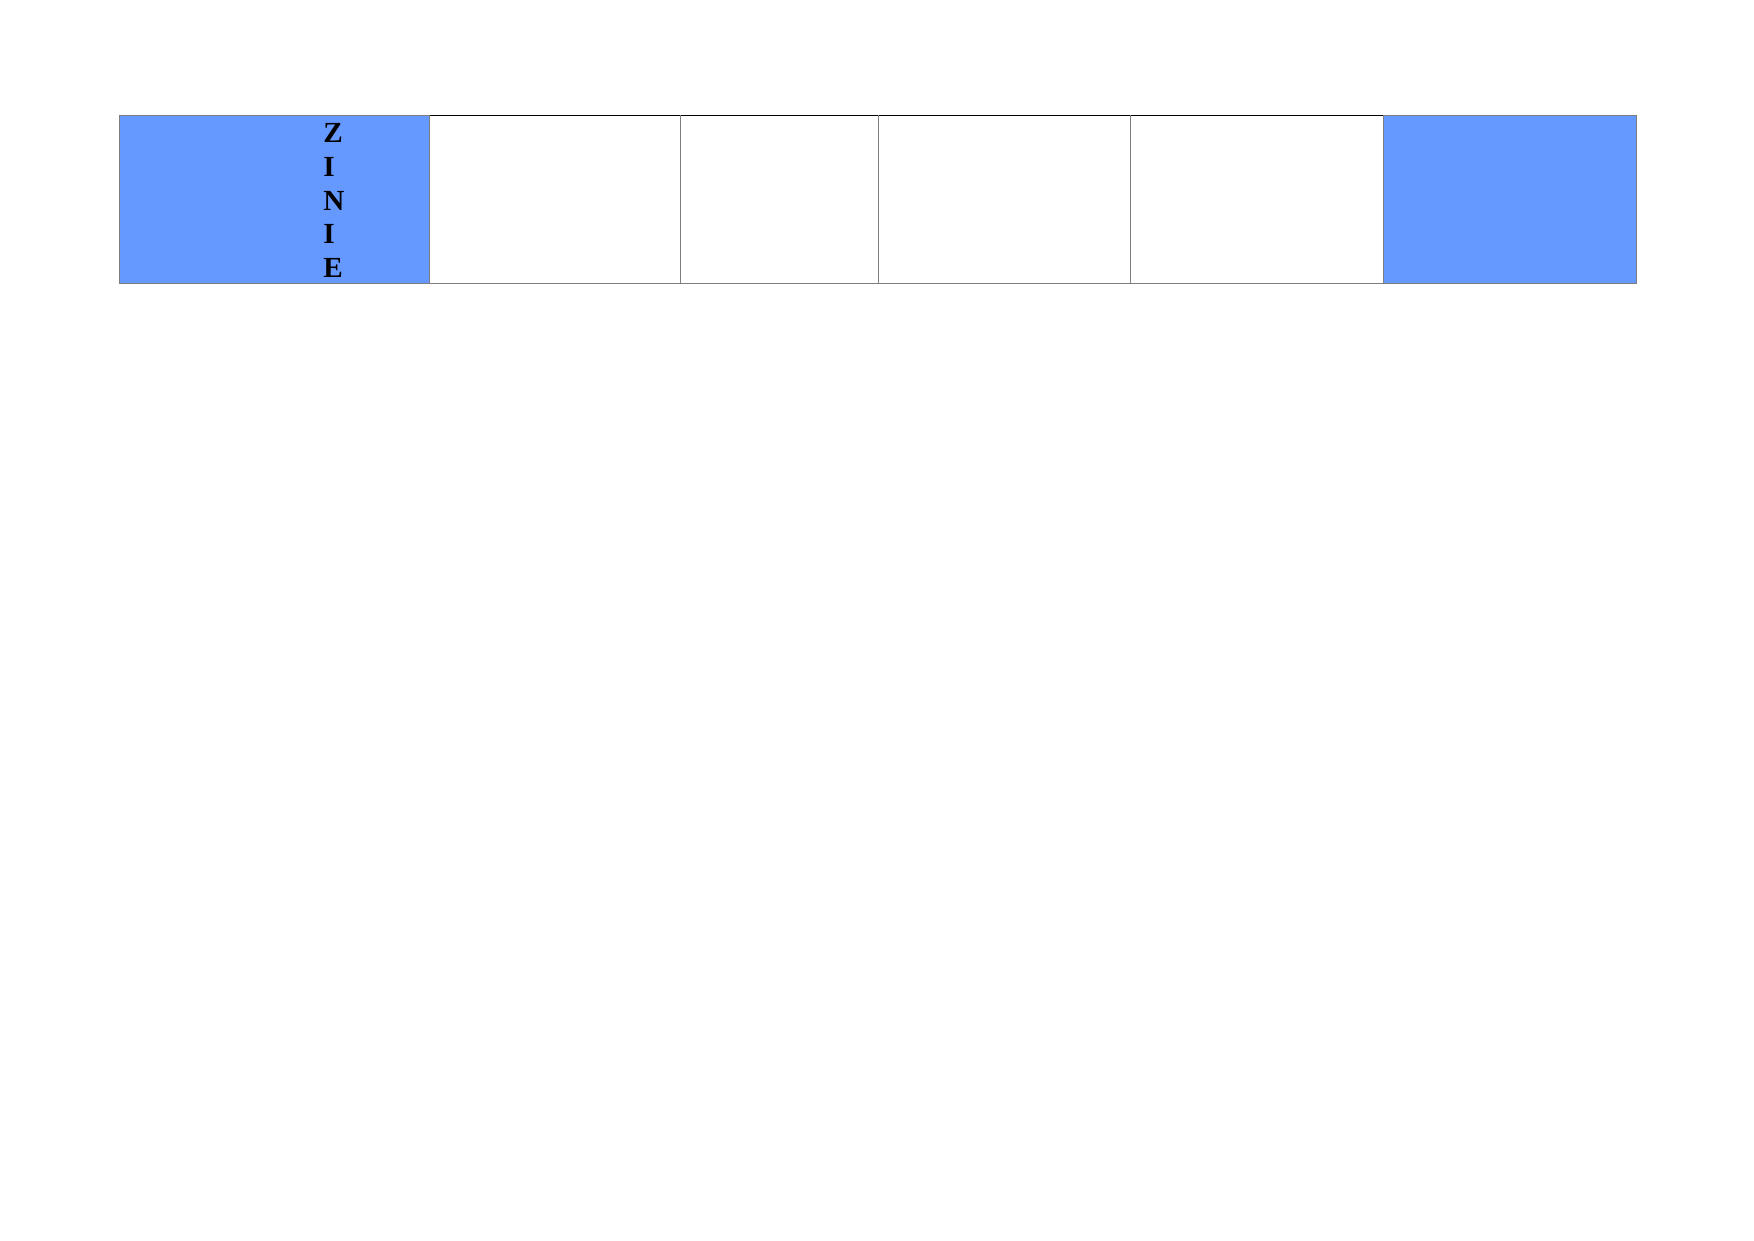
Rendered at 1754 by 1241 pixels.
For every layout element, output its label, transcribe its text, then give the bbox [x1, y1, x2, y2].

table_header ZINIE [120, 116, 429, 283]
table_cell [879, 116, 1130, 283]
table_cell [1131, 116, 1383, 283]
table_header [1384, 116, 1636, 283]
table_cell [430, 116, 680, 283]
table_cell [681, 116, 878, 283]
